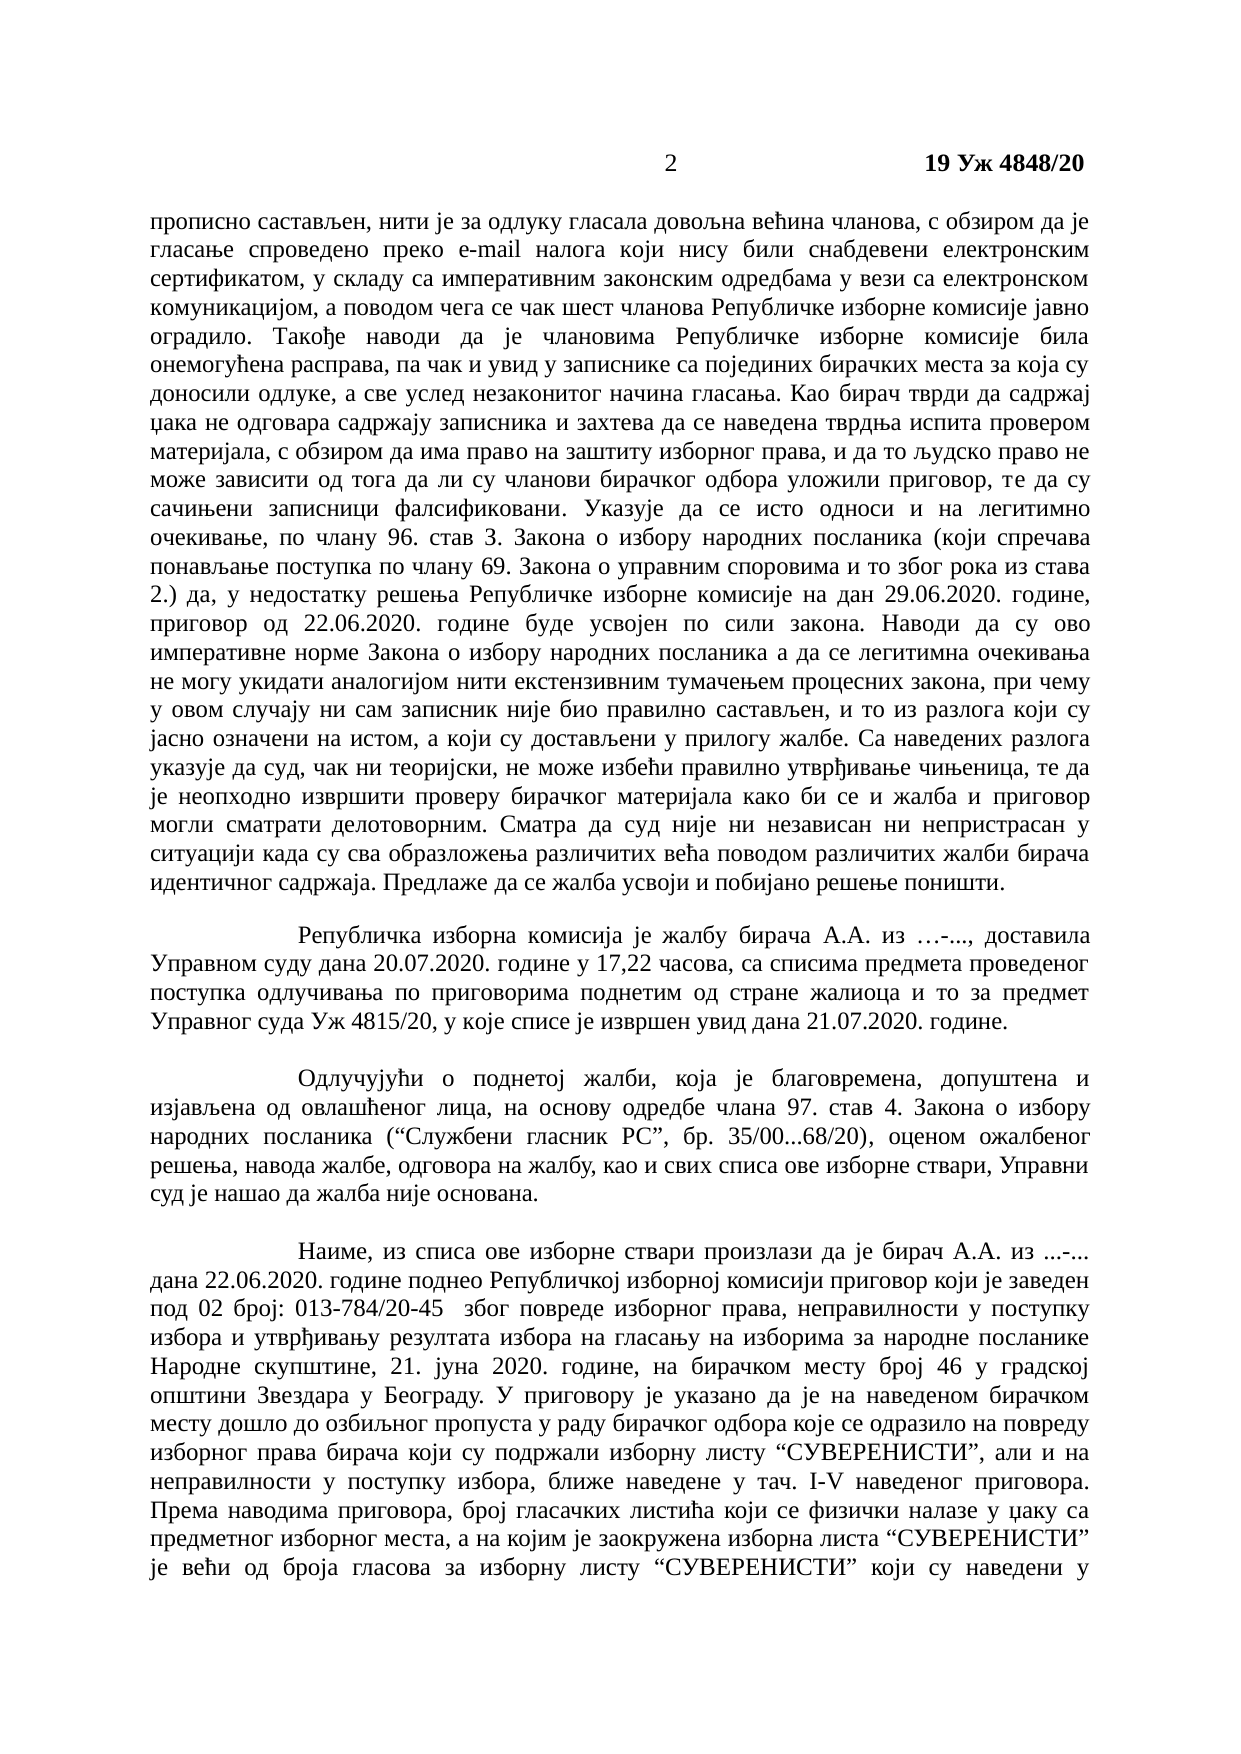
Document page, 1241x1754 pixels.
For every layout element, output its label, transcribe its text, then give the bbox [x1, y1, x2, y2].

text Републичка изборна комисија је жалбу бирача A.A. из …-..., доставила Управном суду дана 20.07.2020. године у 17,22 часова, са списима предмета проведеног поступка одлучивања по приговорима поднетим од стране жалиоца и то за предмет Управног суда Уж 4815/20, у које списе је извршен увид дана 21.07.2020. године. [150, 920, 1091, 1035]
text прописно састављен, нити је за одлуку гласала довољна већина чланова, с обзиром да је гласање спроведено преко e-mail налога који нису били снабдевени електронским сертификатом, у складу са императивним законским одредбама у вези са електронском комуникацијом, а поводом чега се чак шест чланова Републичке изборне комисије јавно оградило. Такође наводи да је члановима Републичке изборне комисије била онемогућена расправа, па чак и увид у записнике са појединих бирачких места за која су доносили одлуке, а све услед незаконитог начина гласања. Као бирач тврди да садржај џака не одговара садржају записника и захтева да се наведена тврдња испита провером материјала, с обзиром да има право на заштиту изборног права, и да то људско право не може зависити од тога да ли су чланови бирачког одбора уложили приговор, те да су сачињени записници фалсификовани. Указује да се исто односи и на легитимно очекивање, по члану 96. став З. Закона о избору народних посланика (који спречава понављање поступка по члану 69. Закона о управним споровима и то због рока из става 2.) да, у недостатку решења Републичке изборне комисије на дан 29.06.2020. године, приговор од 22.06.2020. године буде усвојен по сили закона. Наводи да су ово императивне норме Закона о избору народних посланика а да се легитимна очекивања не могу укидати аналогијом нити екстензивним тумачењем процесних закона, при чему у овом случају ни сам записник није био правилно састављен, и то из разлога који су јасно означени на истом, а који су достављени у прилогу жалбе. Са наведених разлога указује да суд, чак ни теоријски, не може избећи правилно утврђивање чињеница, те да је неопходно извршити проверу бирачког материјала како би се и жалба и приговор могли сматрати делотоворним. Сматра да суд није ни независан ни непристрасан у ситуацији када су сва образложења различитих већа поводом различитих жалби бирача идентичног садржаја. Предлаже да се жалба усвоји и побијано решење поништи. [150, 206, 1091, 896]
text Наиме, из списа ове изборне ствари произлази да је бирач A.A. из ...-... дана 22.06.2020. године поднео Републичкој изборној комисији приговор који је заведен под 02 број: 013-784/20-45 због повреде изборног права, неправилности у поступку избора и утврђивању резултата избора на гласању на изборима за народне посланике Народне скупштине, 21. јуна 2020. године, на бирачком месту број 46 у градској општини Звездара у Београду. У приговору је указано да је на наведеном бирачком месту дошло до озбиљног пропуста у раду бирачког одбора које се одразило на повреду изборног права бирача који су подржали изборну листу “СУВЕРЕНИСТИ”, али и на неправилности у поступку избора, ближе наведене у тач. I-V наведеног приговора. Према наводима приговора, број гласачких листића који се физички налазе у џаку са предметног изборног места, а на којим је заокружена изборна листа “СУВЕРЕНИСТИ” је већи од броја гласова за изборну листу “СУВЕРЕНИСТИ” који су наведени у [150, 1236, 1091, 1581]
text Одлучујући о поднетој жалби, која је благовремена, допуштена и изјављена од овлашћеног лица, на основу одредбе члана 97. став 4. Закона о избору народних посланика (“Службени гласник РС”, бр. 35/00...68/20), оценом ожалбеног решења, навода жалбе, одговора на жалбу, као и свих списа ове изборне ствари, Управни суд је нашао да жалба није основана. [150, 1063, 1091, 1207]
